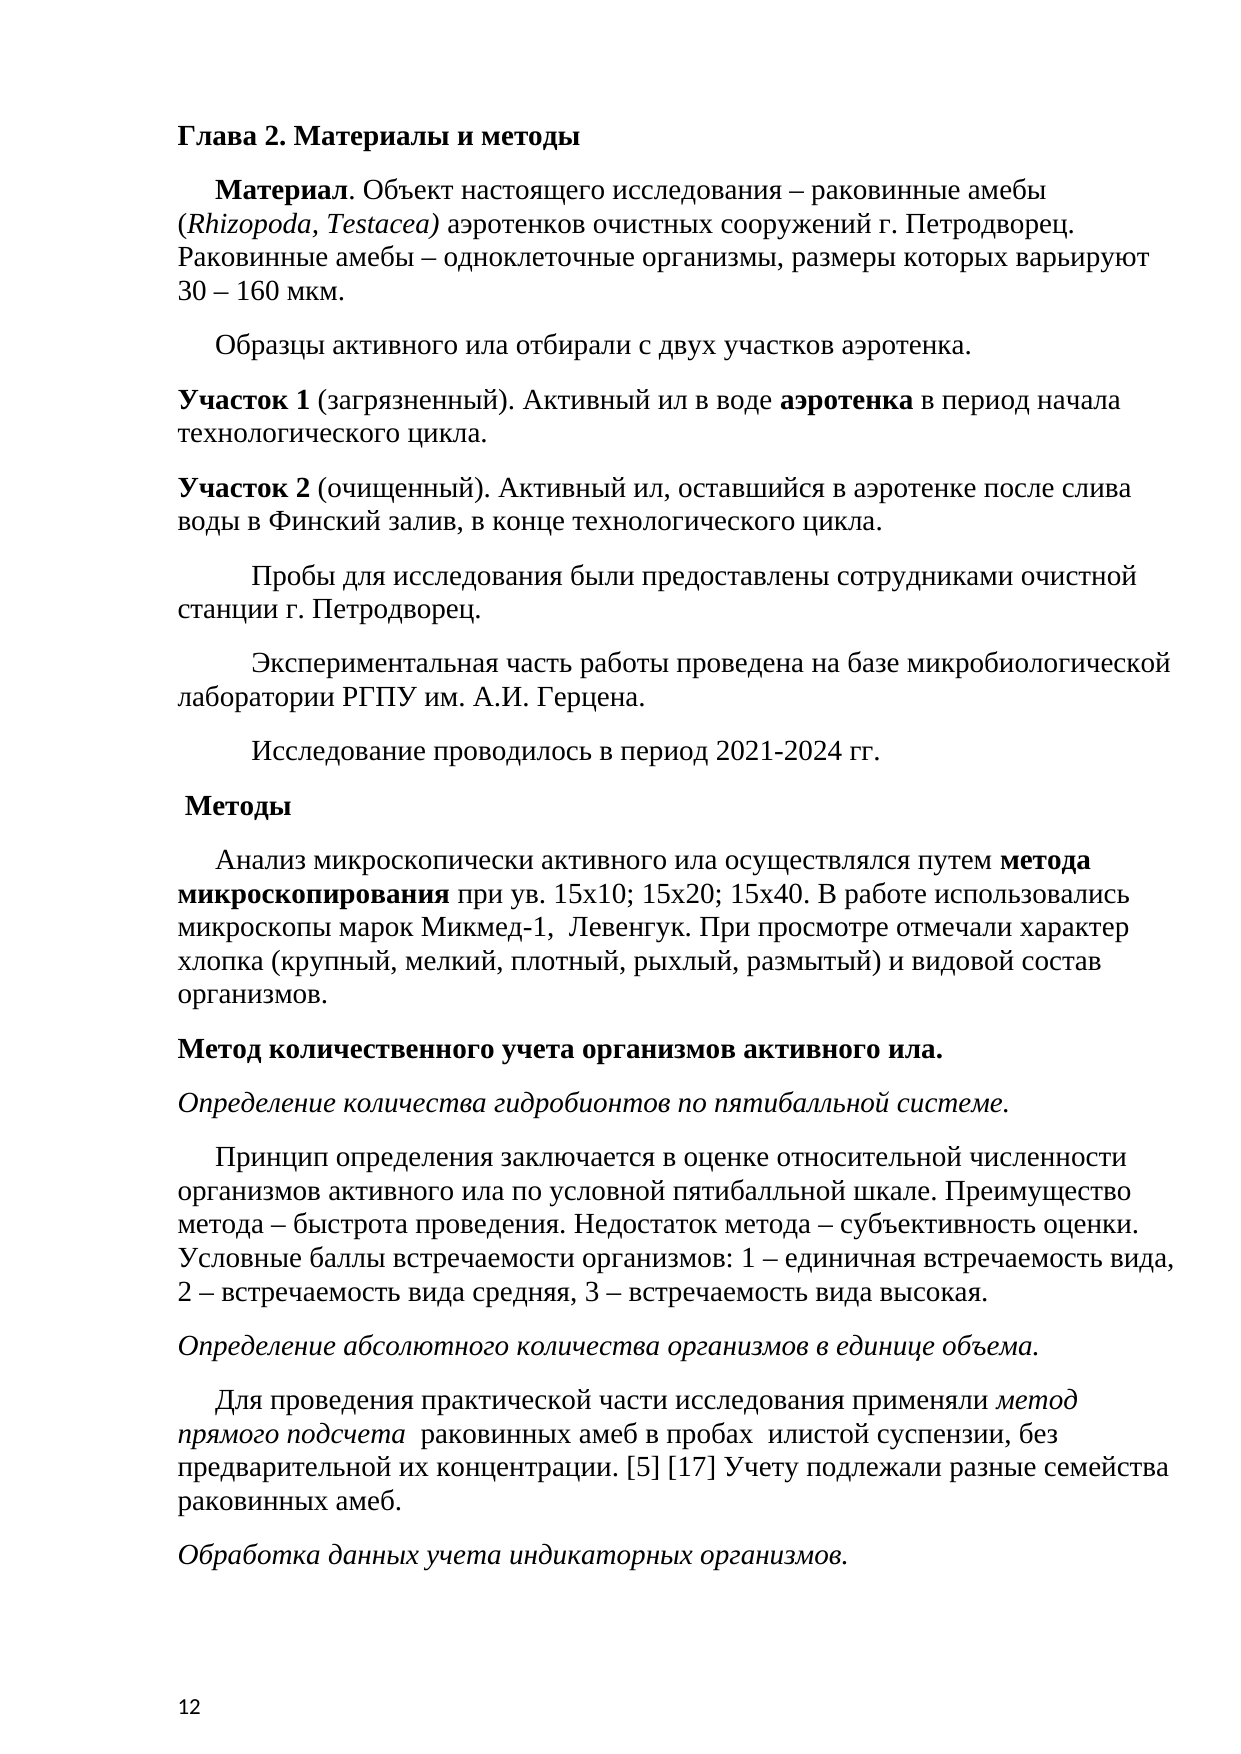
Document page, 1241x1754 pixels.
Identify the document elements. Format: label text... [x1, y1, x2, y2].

text Материал. Объект настоящего исследования – раковинные амебы (Rhizopodа, Testacea) аэротенков очистных сооружений г. Петродворец. Раковинные амебы – одноклеточные организмы, размеры которых варьируют 30 – 160 мкм. [177, 172, 1181, 307]
text Глава 2. Материалы и методы [177, 118, 1181, 152]
text Методы [177, 788, 1181, 821]
text Обработка данных учета индикаторных организмов. [177, 1537, 1181, 1571]
text Определение абсолютного количества организмов в единице объема. [177, 1328, 1181, 1362]
text Участок 2 (очищенный). Активный ил, оставшийся в аэротенке после слива воды в Финский залив, в конце технологического цикла. [177, 470, 1181, 537]
text Для проведения практической части исследования применяли метод прямого подсчета раковинных амеб в пробах илистой суспензии, без предварительной их концентрации. [5] [17] Учету подлежали разные семейства раковинных амеб. [177, 1382, 1181, 1517]
text Экспериментальная часть работы проведена на базе микробиологической лаборатории РГПУ им. А.И. Герцена. [177, 646, 1181, 713]
text Анализ микроскопически активного ила осуществлялся путем метода микроскопирования при ув. 15х10; 15х20; 15х40. В работе использовались микроскопы марок Микмед-1, Левенгук. При просмотре отмечали характер хлопка (крупный, мелкий, плотный, рыхлый, размытый) и видовой состав организмов. [177, 842, 1181, 1010]
text Принцип определения заключается в оценке относительной численности организмов активного ила по условной пятибалльной шкале. Преимущество метода – быстрота проведения. Недостаток метода – субъективность оценки. Условные баллы встречаемости организмов: 1 – единичная встречаемость вида, 2 – встречаемость вида средняя, 3 – встречаемость вида высокая. [177, 1139, 1181, 1307]
text Образцы активного ила отбирали с двух участков аэротенка. [177, 327, 1181, 361]
text Исследование проводилось в период 2021-2024 гг. [177, 733, 1181, 767]
text Участок 1 (загрязненный). Активный ил в воде аэротенка в период начала технологического цикла. [177, 382, 1181, 449]
text Определение количества гидробионтов по пятибалльной системе. [177, 1085, 1181, 1119]
text Пробы для исследования были предоставлены сотрудниками очистной станции г. Петродворец. [177, 558, 1181, 625]
text Метод количественного учета организмов активного ила. [177, 1031, 1181, 1064]
